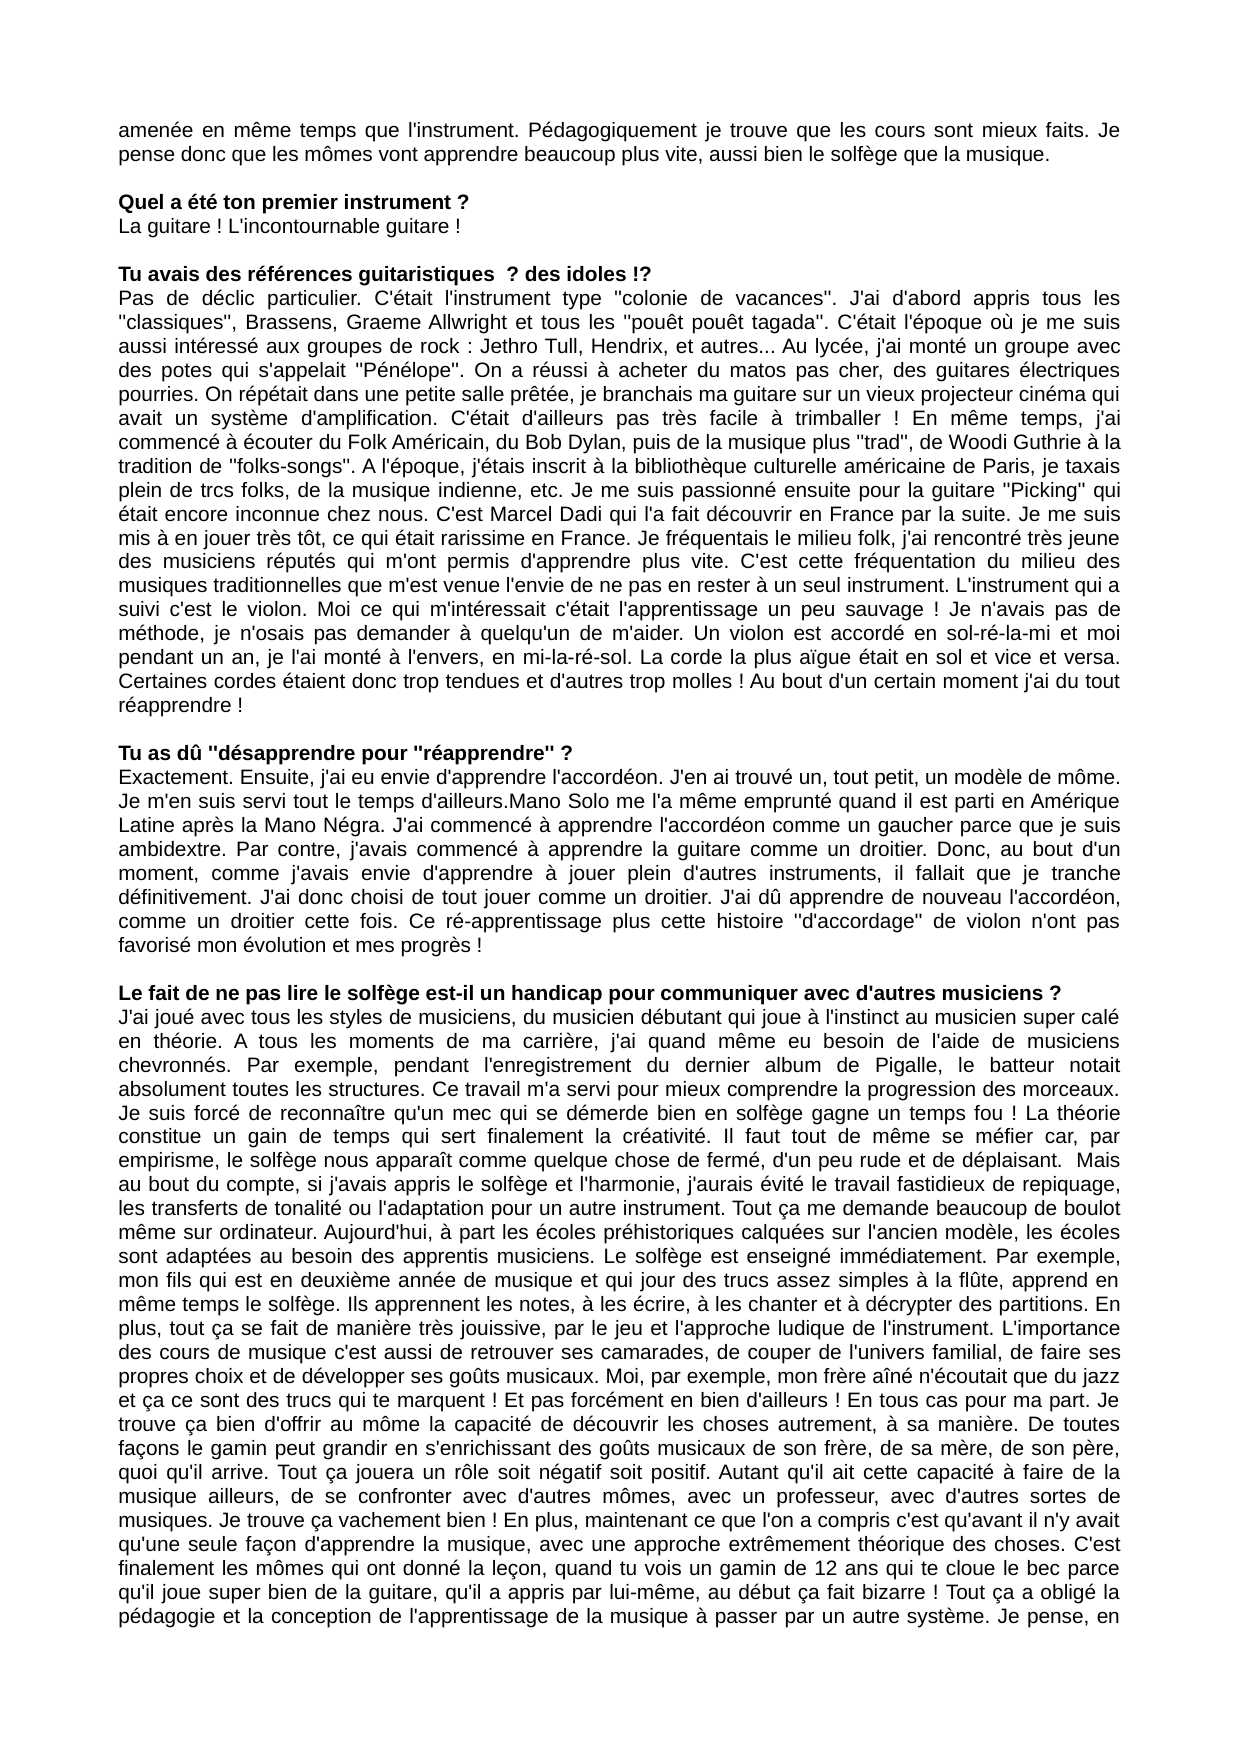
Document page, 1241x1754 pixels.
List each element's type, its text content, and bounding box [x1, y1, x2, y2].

text Tu avais des références guitaristiques ? des idoles !? [118, 262, 1122, 286]
text Exactement. Ensuite, j'ai eu envie d'apprendre l'accordéon. J'en ai trouvé un, tout petit, un modèle de môme. Je m'en suis servi tout le temps d'ailleurs.Mano Solo me l'a même emprunté quand il est parti en Amérique Latine après la Mano Négra. J'ai commencé à apprendre l'accordéon comme un gaucher parce que je suis ambidextre. Par contre, j'avais commencé à apprendre la guitare comme un droitier. Donc, au bout d'un moment, comme j'avais envie d'apprendre à jouer plein d'autres instruments, il fallait que je tranche définitivement. J'ai donc choisi de tout jouer comme un droitier. J'ai dû apprendre de nouveau l'accordéon, comme un droitier cette fois. Ce ré-apprentissage plus cette histoire ''d'accordage'' de violon n'ont pas favorisé mon évolution et mes progrès ! [118, 765, 1122, 957]
text amenée en même temps que l'instrument. Pédagogiquement je trouve que les cours sont mieux faits. Je pense donc que les mômes vont apprendre beaucoup plus vite, aussi bien le solfège que la musique. [118, 118, 1122, 166]
text La guitare ! L'incontournable guitare ! [118, 214, 1122, 238]
text Le fait de ne pas lire le solfège est-il un handicap pour communiquer avec d'autres musiciens ? [118, 981, 1122, 1004]
text Quel a été ton premier instrument ? [118, 190, 1122, 214]
text Tu as dû ''désapprendre pour ''réapprendre'' ? [118, 741, 1122, 765]
text J'ai joué avec tous les styles de musiciens, du musicien débutant qui joue à l'instinct au musicien super calé en théorie. A tous les moments de ma carrière, j'ai quand même eu besoin de l'aide de musiciens chevronnés. Par exemple, pendant l'enregistrement du dernier album de Pigalle, le batteur notait absolument toutes les structures. Ce travail m'a servi pour mieux comprendre la progression des morceaux. Je suis forcé de reconnaître qu'un mec qui se démerde bien en solfège gagne un temps fou ! La théorie constitue un gain de temps qui sert finalement la créativité. Il faut tout de même se méfier car, par empirisme, le solfège nous apparaît comme quelque chose de fermé, d'un peu rude et de déplaisant. Mais au bout du compte, si j'avais appris le solfège et l'harmonie, j'aurais évité le travail fastidieux de repiquage, les transferts de tonalité ou l'adaptation pour un autre instrument. Tout ça me demande beaucoup de boulot même sur ordinateur. Aujourd'hui, à part les écoles préhistoriques calquées sur l'ancien modèle, les écoles sont adaptées au besoin des apprentis musiciens. Le solfège est enseigné immédiatement. Par exemple, mon fils qui est en deuxième année de musique et qui jour des trucs assez simples à la flûte, apprend en même temps le solfège. Ils apprennent les notes, à les écrire, à les chanter et à décrypter des partitions. En plus, tout ça se fait de manière très jouissive, par le jeu et l'approche ludique de l'instrument. L'importance des cours de musique c'est aussi de retrouver ses camarades, de couper de l'univers familial, de faire ses propres choix et de développer ses goûts musicaux. Moi, par exemple, mon frère aîné n'écoutait que du jazz et ça ce sont des trucs qui te marquent ! Et pas forcément en bien d'ailleurs ! En tous cas pour ma part. Je trouve ça bien d'offrir au môme la capacité de découvrir les choses autrement, à sa manière. De toutes façons le gamin peut grandir en s'enrichissant des goûts musicaux de son frère, de sa mère, de son père, quoi qu'il arrive. Tout ça jouera un rôle soit négatif soit positif. Autant qu'il ait cette capacité à faire de la musique ailleurs, de se confronter avec d'autres mômes, avec un professeur, avec d'autres sortes de musiques. Je trouve ça vachement bien ! En plus, maintenant ce que l'on a compris c'est qu'avant il n'y avait qu'une seule façon d'apprendre la musique, avec une approche extrêmement théorique des choses. C'est finalement les mômes qui ont donné la leçon, quand tu vois un gamin de 12 ans qui te cloue le bec parce qu'il joue super bien de la guitare, qu'il a appris par lui-même, au début ça fait bizarre ! Tout ça a obligé la pédagogie et la conception de l'apprentissage de la musique à passer par un autre système. Je pense, en [118, 1004, 1122, 1627]
text Pas de déclic particulier. C'était l'instrument type ''colonie de vacances''. J'ai d'abord appris tous les ''classiques'', Brassens, Graeme Allwright et tous les ''pouêt pouêt tagada''. C'était l'époque où je me suis aussi intéressé aux groupes de rock : Jethro Tull, Hendrix, et autres... Au lycée, j'ai monté un groupe avec des potes qui s'appelait ''Pénélope''. On a réussi à acheter du matos pas cher, des guitares électriques pourries. On répétait dans une petite salle prêtée, je branchais ma guitare sur un vieux projecteur cinéma qui avait un système d'amplification. C'était d'ailleurs pas très facile à trimballer ! En même temps, j'ai commencé à écouter du Folk Américain, du Bob Dylan, puis de la musique plus ''trad'', de Woodi Guthrie à la tradition de ''folks-songs''. A l'époque, j'étais inscrit à la bibliothèque culturelle américaine de Paris, je taxais plein de trcs folks, de la musique indienne, etc. Je me suis passionné ensuite pour la guitare ''Picking'' qui était encore inconnue chez nous. C'est Marcel Dadi qui l'a fait découvrir en France par la suite. Je me suis mis à en jouer très tôt, ce qui était rarissime en France. Je fréquentais le milieu folk, j'ai rencontré très jeune des musiciens réputés qui m'ont permis d'apprendre plus vite. C'est cette fréquentation du milieu des musiques traditionnelles que m'est venue l'envie de ne pas en rester à un seul instrument. L'instrument qui a suivi c'est le violon. Moi ce qui m'intéressait c'était l'apprentissage un peu sauvage ! Je n'avais pas de méthode, je n'osais pas demander à quelqu'un de m'aider. Un violon est accordé en sol-ré-la-mi et moi pendant un an, je l'ai monté à l'envers, en mi-la-ré-sol. La corde la plus aïgue était en sol et vice et versa. Certaines cordes étaient donc trop tendues et d'autres trop molles ! Au bout d'un certain moment j'ai du tout réapprendre ! [118, 286, 1122, 717]
